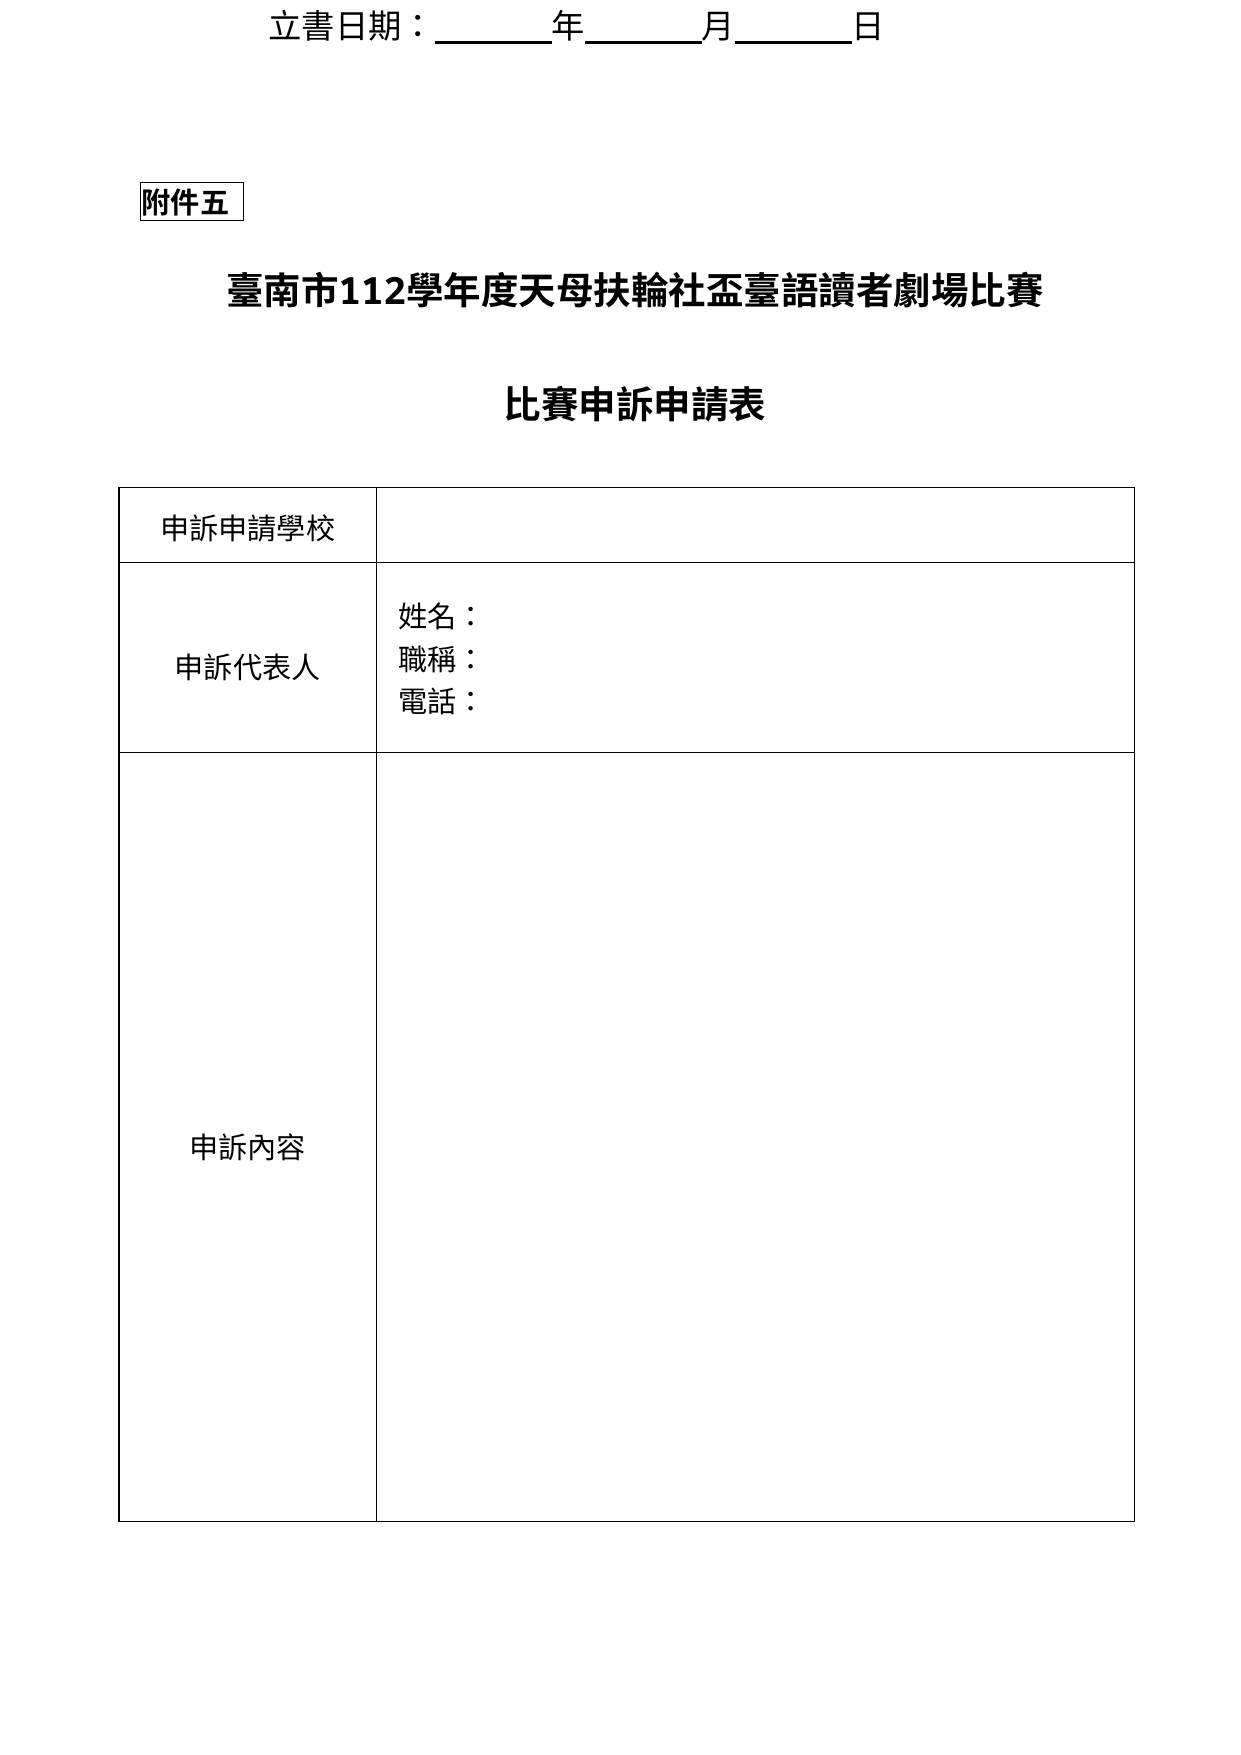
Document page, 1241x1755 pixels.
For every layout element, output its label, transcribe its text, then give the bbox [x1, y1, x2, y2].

text 立書日期： 年 月 日 [268, 0, 1149, 48]
table_cell 申訴內容 [120, 753, 376, 1521]
table_header 申訴申請學校 [120, 488, 376, 562]
table_cell 姓名： 職稱： 電話： [377, 563, 1134, 752]
text 臺南市112學年度天母扶輪社盃臺語讀者劇場比賽 [121, 259, 1149, 316]
table_cell [377, 753, 1134, 1521]
table_cell 申訴代表人 [120, 563, 376, 752]
text 比賽申訴申請表 [121, 373, 1149, 430]
text 附件五 [141, 183, 243, 220]
table_header [377, 488, 1134, 562]
